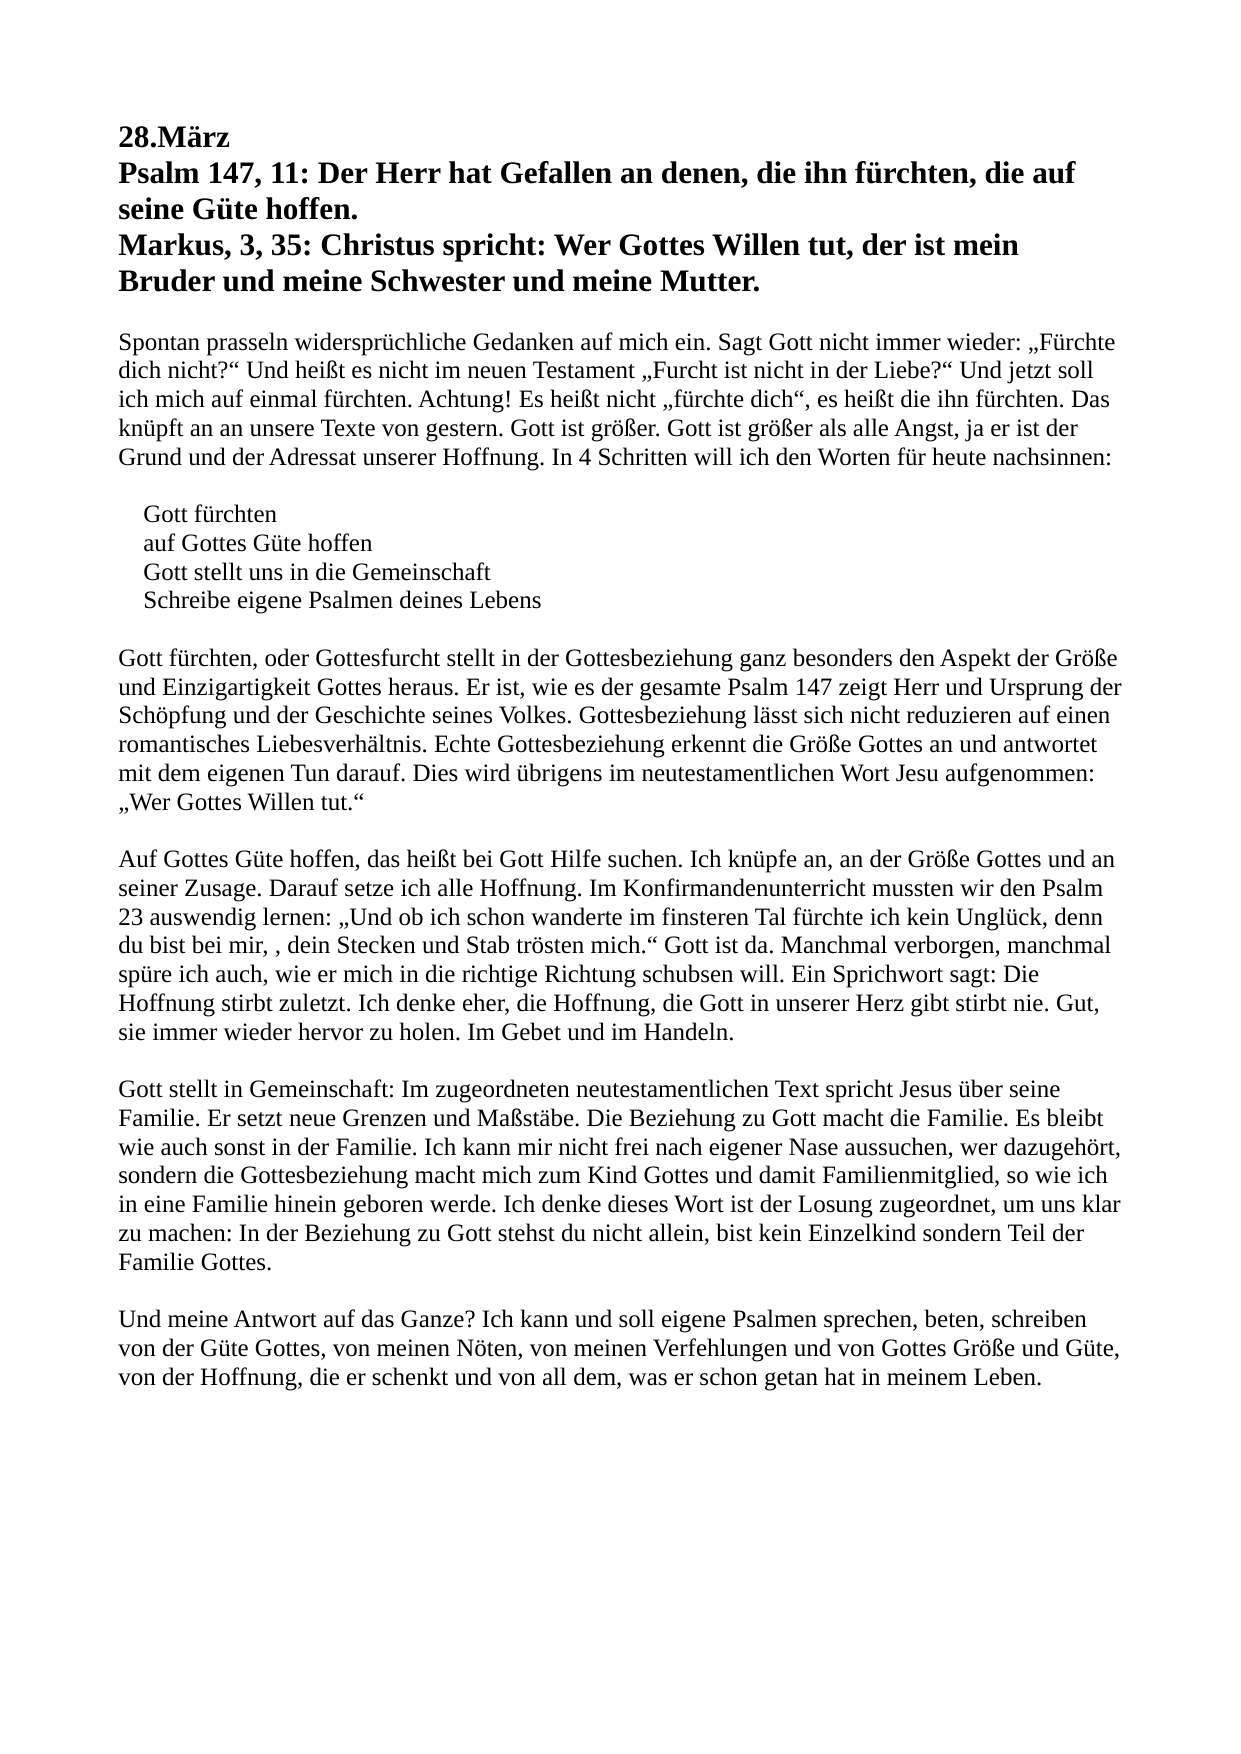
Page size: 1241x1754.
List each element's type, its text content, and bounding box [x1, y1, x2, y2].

text Psalm 147, 11: Der Herr hat Gefallen an denen, die ihn fürchten, die auf seine Güte hoffen. [118, 154, 1122, 226]
text Markus, 3, 35: Christus spricht: Wer Gottes Willen tut, der ist mein Bruder und meine Schwester und meine Mutter. [118, 226, 1122, 298]
text Gott stellt in Gemeinschaft: Im zugeordneten neutestamentlichen Text spricht Jesus über seine Familie. Er setzt neue Grenzen und Maßstäbe. Die Beziehung zu Gott macht die Familie. Es bleibt wie auch sonst in der Familie. Ich kann mir nicht frei nach eigener Nase aussuchen, wer dazugehört, sondern die Gottesbeziehung macht mich zum Kind Gottes und damit Familienmitglied, so wie ich in eine Familie hinein geboren werde. Ich denke dieses Wort ist der Losung zugeordnet, um uns klar zu machen: In der Beziehung zu Gott stehst du nicht allein, bist kein Einzelkind sondern Teil der Familie Gottes. [118, 1074, 1122, 1275]
text Gott stellt uns in die Gemeinschaft [118, 557, 1122, 585]
text Schreibe eigene Psalmen deines Lebens [118, 585, 1122, 614]
text Auf Gottes Güte hoffen, das heißt bei Gott Hilfe suchen. Ich knüpfe an, an der Größe Gottes und an seiner Zusage. Darauf setze ich alle Hoffnung. Im Konfirmandenunterricht mussten wir den Psalm 23 auswendig lernen: „Und ob ich schon wanderte im finsteren Tal fürchte ich kein Unglück, denn du bist bei mir, , dein Stecken und Stab trösten mich.“ Gott ist da. Manchmal verborgen, manchmal spüre ich auch, wie er mich in die richtige Richtung schubsen will. Ein Sprichwort sagt: Die Hoffnung stirbt zuletzt. Ich denke eher, die Hoffnung, die Gott in unserer Herz gibt stirbt nie. Gut, sie immer wieder hervor zu holen. Im Gebet und im Handeln. [118, 844, 1122, 1045]
text 28.März [118, 118, 1122, 154]
text Spontan prasseln widersprüchliche Gedanken auf mich ein. Sagt Gott nicht immer wieder: „Fürchte dich nicht?“ Und heißt es nicht im neuen Testament „Furcht ist nicht in der Liebe?“ Und jetzt soll ich mich auf einmal fürchten. Achtung! Es heißt nicht „fürchte dich“, es heißt die ihn fürchten. Das knüpft an an unsere Texte von gestern. Gott ist größer. Gott ist größer als alle Angst, ja er ist der Grund und der Adressat unserer Hoffnung. In 4 Schritten will ich den Worten für heute nachsinnen: [118, 327, 1122, 470]
text Gott fürchten [118, 499, 1122, 528]
text Gott fürchten, oder Gottesfurcht stellt in der Gottesbeziehung ganz besonders den Aspekt der Größe und Einzigartigkeit Gottes heraus. Er ist, wie es der gesamte Psalm 147 zeigt Herr und Ursprung der Schöpfung und der Geschichte seines Volkes. Gottesbeziehung lässt sich nicht reduzieren auf einen romantisches Liebesverhältnis. Echte Gottesbeziehung erkennt die Größe Gottes an und antwortet mit dem eigenen Tun darauf. Dies wird übrigens im neutestamentlichen Wort Jesu aufgenommen: „Wer Gottes Willen tut.“ [118, 643, 1122, 815]
text Und meine Antwort auf das Ganze? Ich kann und soll eigene Psalmen sprechen, beten, schreiben von der Güte Gottes, von meinen Nöten, von meinen Verfehlungen und von Gottes Größe und Güte, von der Hoffnung, die er schenkt und von all dem, was er schon getan hat in meinem Leben. [118, 1304, 1122, 1390]
text auf Gottes Güte hoffen [118, 528, 1122, 557]
